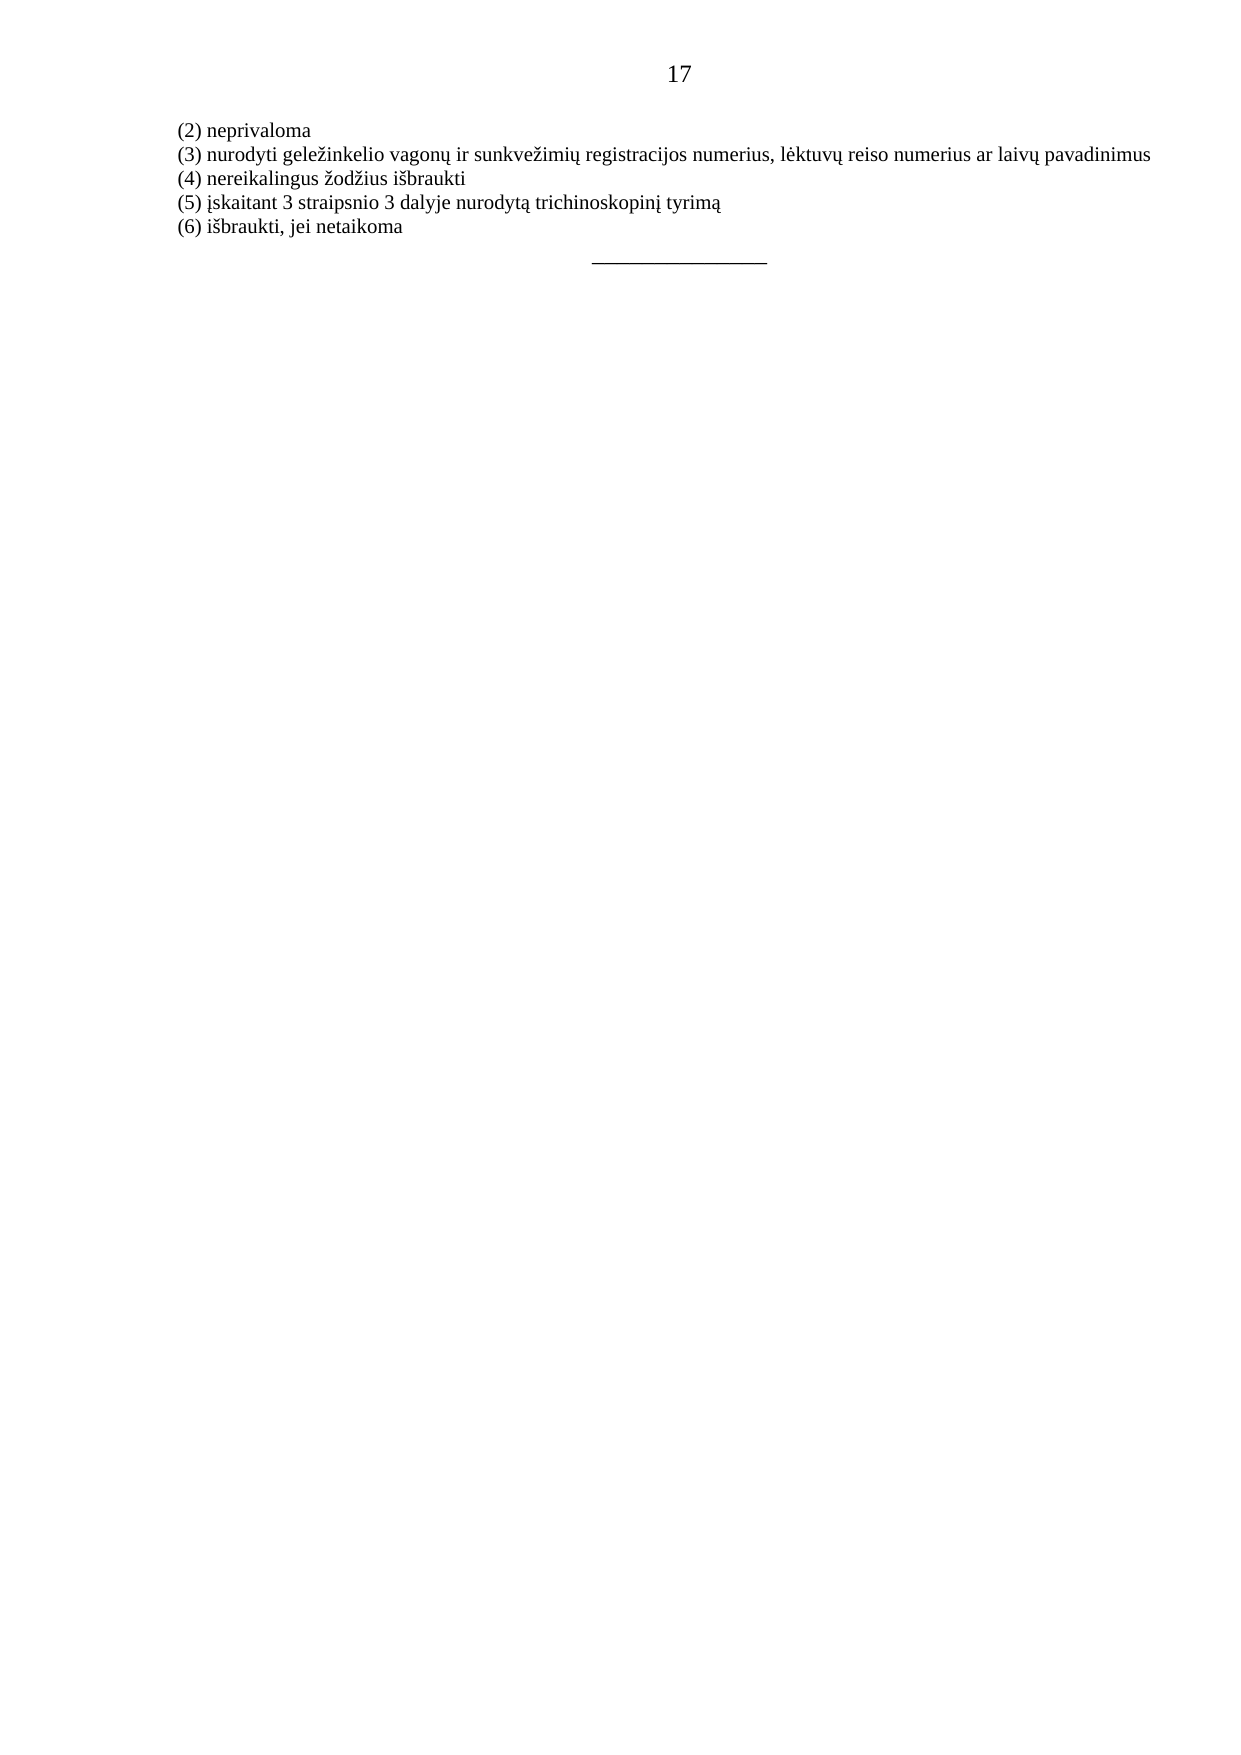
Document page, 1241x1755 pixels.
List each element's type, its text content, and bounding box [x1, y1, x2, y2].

text ______________ [177, 238, 1181, 267]
text (3) nurodyti geležinkelio vagonų ir sunkvežimių registracijos numerius, lėktuvų reiso numerius ar laivų pavadinimus [177, 142, 1181, 166]
text (4) nereikalingus žodžius išbraukti [177, 166, 1181, 190]
text (2) neprivaloma [177, 118, 1181, 142]
text (5) įskaitant 3 straipsnio 3 dalyje nurodytą trichinoskopinį tyrimą [177, 190, 1181, 214]
text (6) išbraukti, jei netaikoma [177, 214, 1181, 238]
